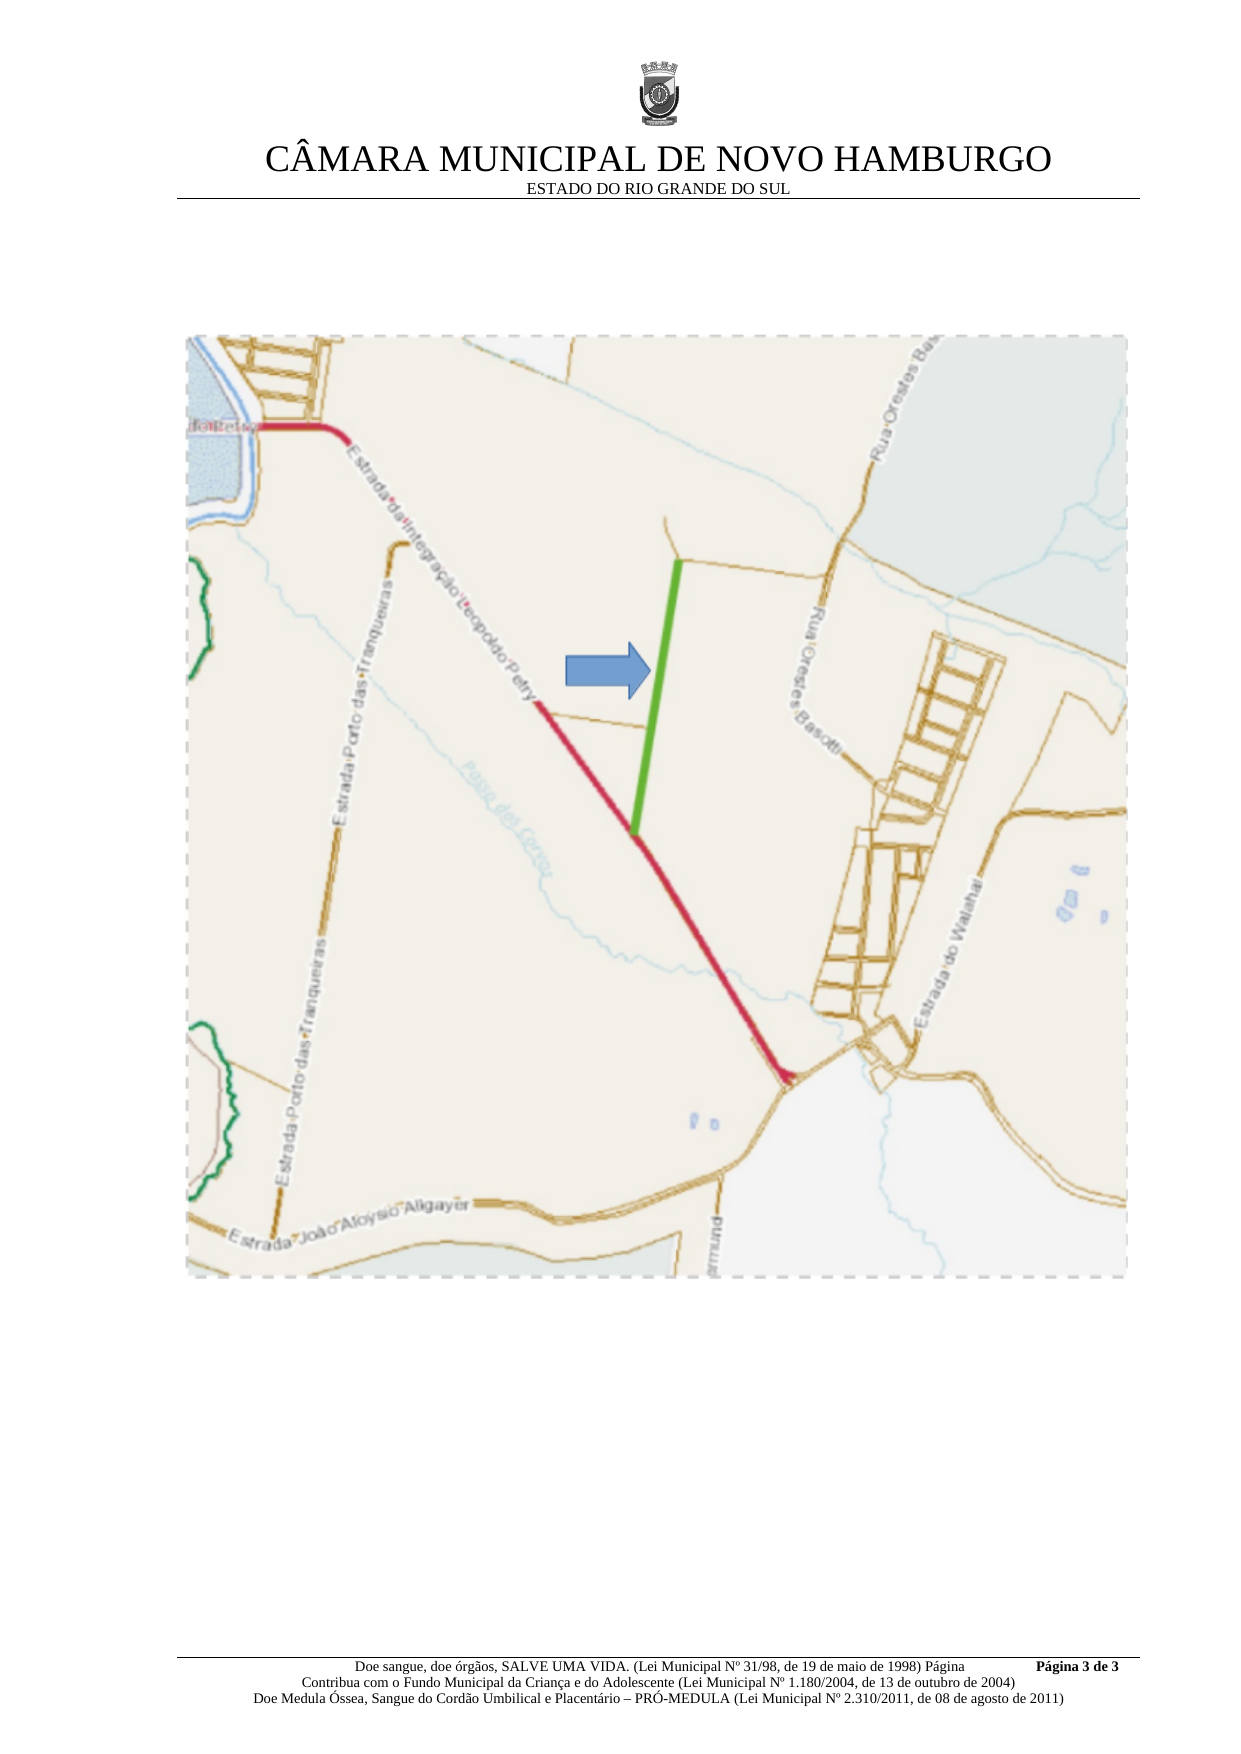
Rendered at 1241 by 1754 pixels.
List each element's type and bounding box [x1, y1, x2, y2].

picture [177, 320, 1140, 1297]
